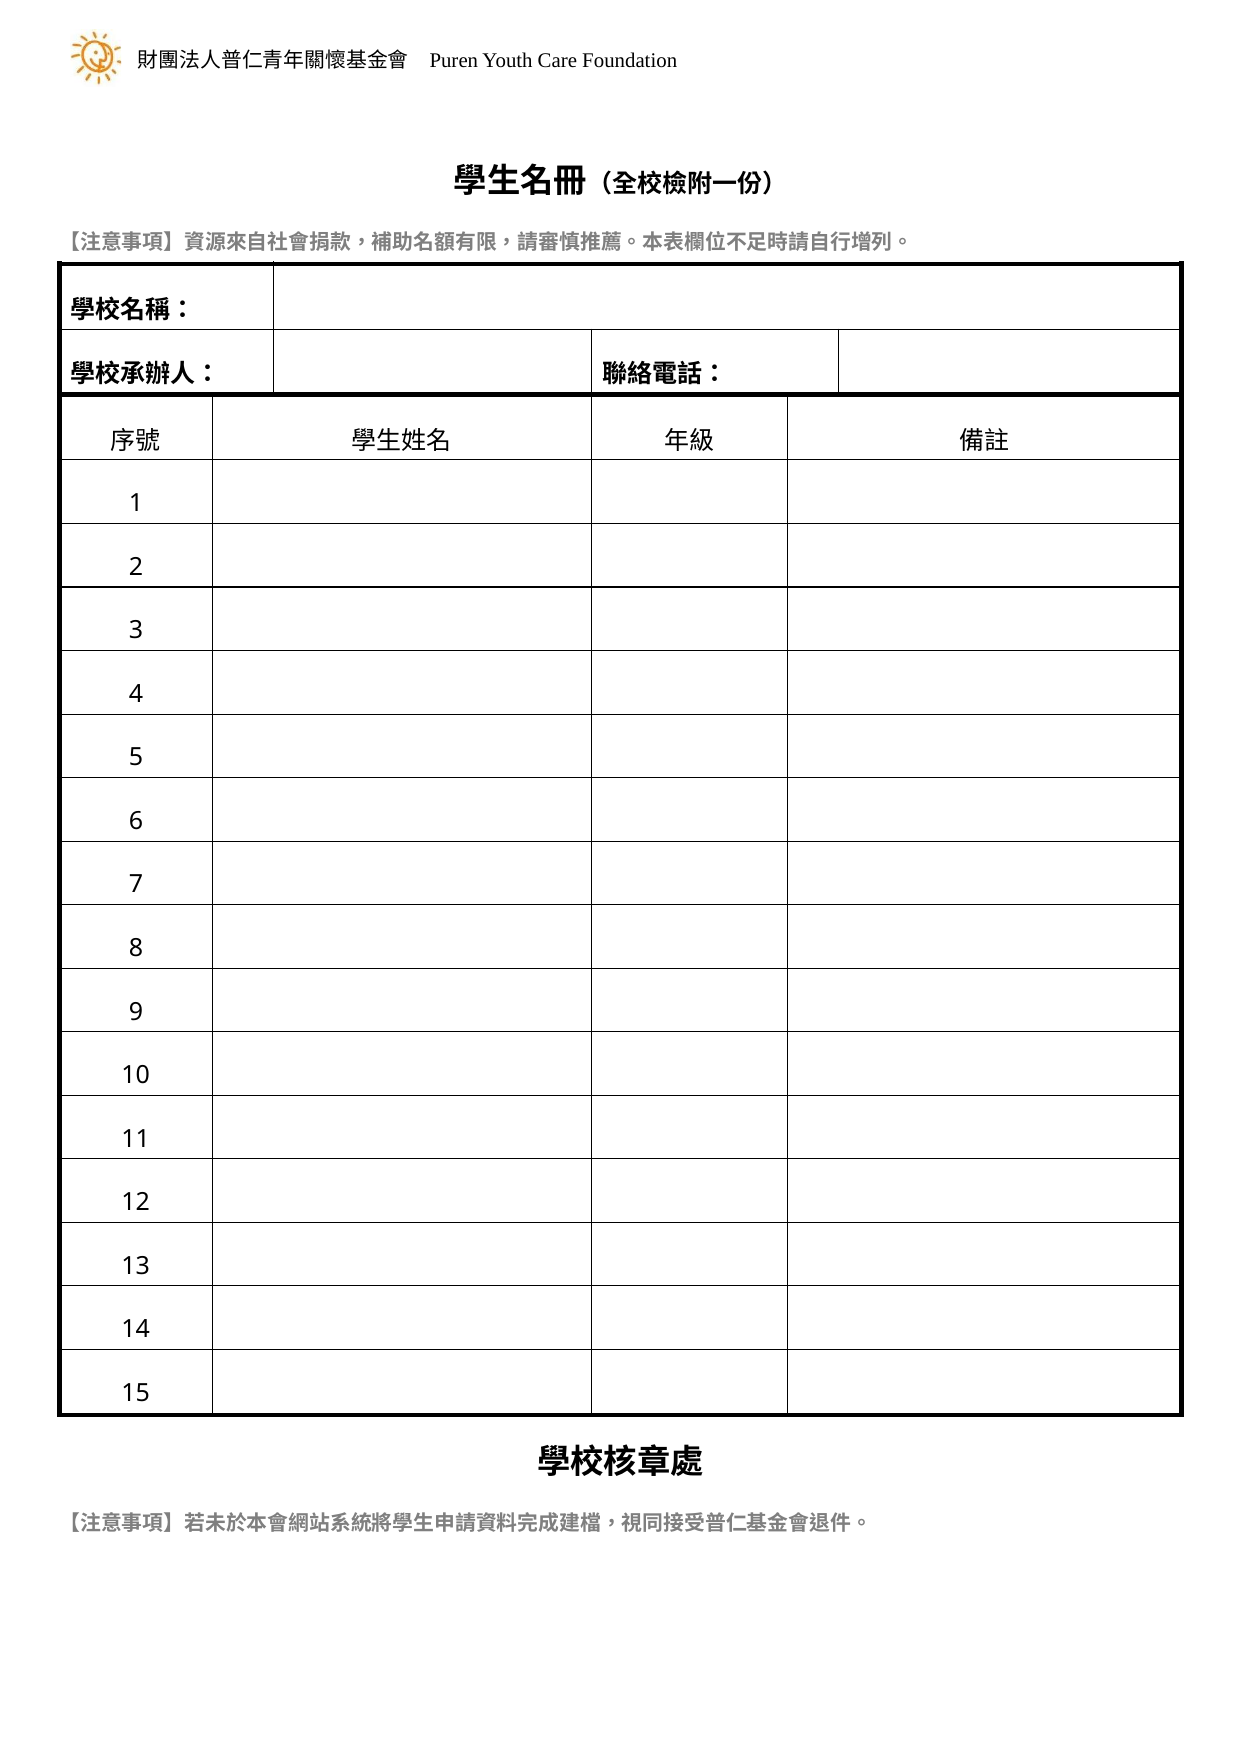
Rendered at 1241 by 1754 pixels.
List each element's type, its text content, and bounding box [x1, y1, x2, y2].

table_cell 8 [62, 905, 212, 968]
table_cell [213, 905, 591, 968]
table_cell 序號 [62, 397, 212, 459]
table_cell 學生姓名 [213, 397, 591, 459]
table_cell [788, 842, 1179, 904]
table_cell 9 [62, 969, 212, 1031]
text 【注意事項】資源來自社會捐款，補助名額有限，請審慎推薦。本表欄位不足時請自行增列。 [59, 199, 1181, 261]
text 學校核章處 [59, 1417, 1181, 1479]
table_cell [788, 524, 1179, 586]
table_header [274, 266, 1179, 328]
table_cell [592, 969, 787, 1031]
table_cell 10 [62, 1032, 212, 1095]
table_cell [274, 330, 591, 392]
table_cell [788, 1223, 1179, 1285]
table_cell [213, 1159, 591, 1222]
table_cell 6 [62, 778, 212, 841]
table_cell 5 [62, 715, 212, 777]
table_cell [788, 905, 1179, 968]
table_cell [213, 842, 591, 904]
table_cell 12 [62, 1159, 212, 1222]
table_cell 備註 [788, 397, 1179, 459]
table_cell [592, 588, 787, 650]
table_cell [592, 905, 787, 968]
table_cell 2 [62, 524, 212, 586]
table_cell [788, 1032, 1179, 1095]
table_cell [839, 330, 1179, 392]
table_cell [213, 1350, 591, 1412]
table_cell [788, 778, 1179, 841]
table_cell [213, 715, 591, 777]
table_cell 13 [62, 1223, 212, 1285]
table_cell 聯絡電話： [592, 330, 838, 392]
table_cell [788, 651, 1179, 713]
table_cell 1 [62, 460, 212, 523]
table_cell [592, 842, 787, 904]
table_cell [592, 1223, 787, 1285]
table_cell [788, 460, 1179, 523]
table_cell [592, 1032, 787, 1095]
table_header 學校名稱： [62, 266, 273, 328]
table_cell [788, 969, 1179, 1031]
table_cell [788, 1096, 1179, 1158]
table_cell [213, 588, 591, 650]
table_cell [213, 778, 591, 841]
table_cell [213, 460, 591, 523]
text 學生名冊（全校檢附一份） [59, 136, 1181, 199]
table_cell [213, 651, 591, 713]
table_cell [213, 1223, 591, 1285]
table_cell [213, 1032, 591, 1095]
table_cell 3 [62, 588, 212, 650]
table_cell [213, 1286, 591, 1349]
table_cell 15 [62, 1350, 212, 1412]
table_cell [213, 969, 591, 1031]
table_cell [592, 524, 787, 586]
table_cell 年級 [592, 397, 787, 459]
table_cell [788, 588, 1179, 650]
table_cell [592, 778, 787, 841]
table_cell [213, 524, 591, 586]
table_cell [592, 1096, 787, 1158]
table_cell [213, 1096, 591, 1158]
table_cell [592, 1159, 787, 1222]
table_cell 11 [62, 1096, 212, 1158]
table_cell [592, 1350, 787, 1412]
table_cell [788, 1350, 1179, 1412]
table_cell 學校承辦人： [62, 330, 273, 392]
table_cell [788, 715, 1179, 777]
table_cell [592, 460, 787, 523]
table_cell [592, 1286, 787, 1349]
text 【注意事項】若未於本會網站系統將學生申請資料完成建檔，視同接受普仁基金會退件。 [59, 1479, 1181, 1542]
table_cell 14 [62, 1286, 212, 1349]
table_cell [788, 1159, 1179, 1222]
table_cell [788, 1286, 1179, 1349]
table_cell 7 [62, 842, 212, 904]
table_cell [592, 651, 787, 713]
table_cell [592, 715, 787, 777]
table_cell 4 [62, 651, 212, 713]
